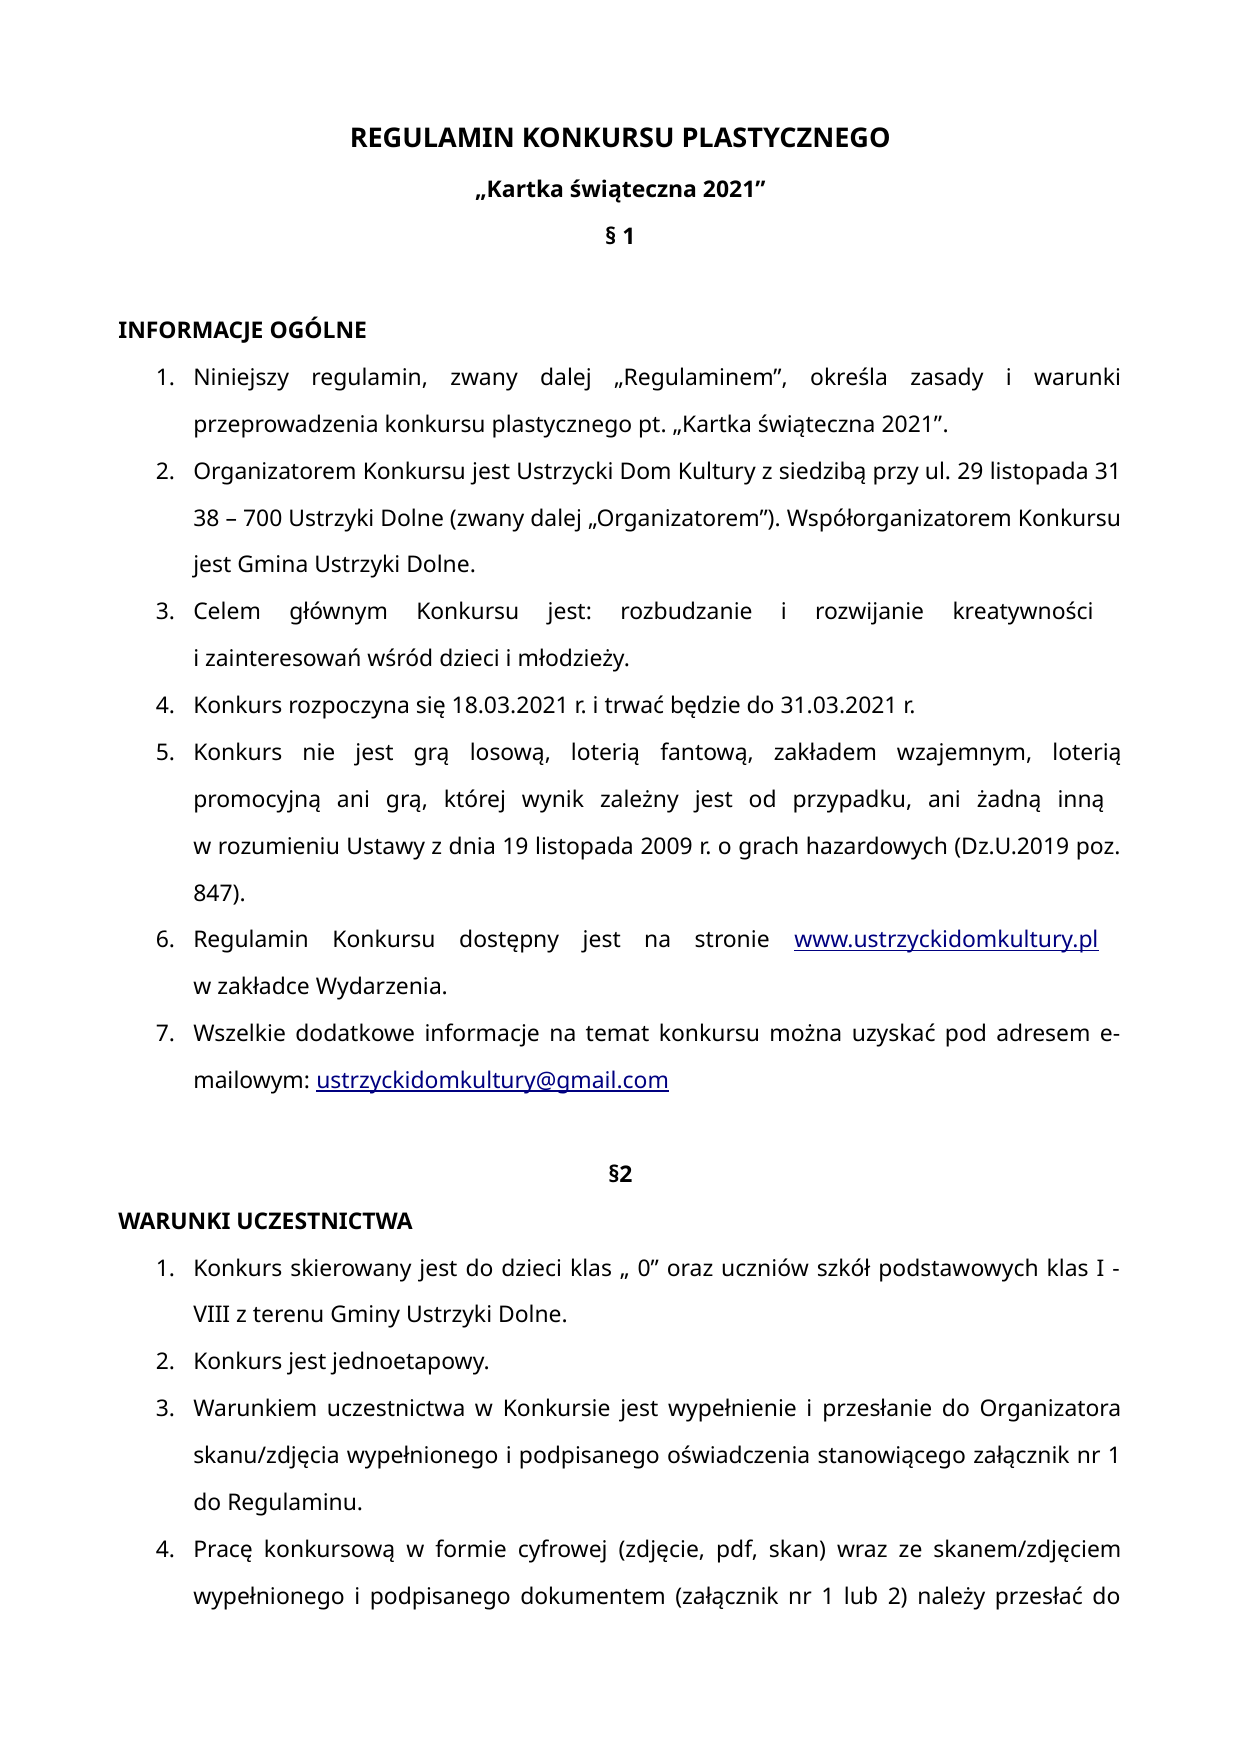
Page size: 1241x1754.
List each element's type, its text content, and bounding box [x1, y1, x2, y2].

list Regulamin Konkursu dostępny jest na stronie www.ustrzyckidomkultury.pl w zakładce Wydarzenia. [156, 923, 1122, 1002]
list Konkurs jest jednoetapowy. [156, 1345, 1122, 1377]
list Niniejszy regulamin, zwany dalej „Regulaminem”, określa zasady i warunki przeprowadzenia konkursu plastycznego pt. „Kartka świąteczna 2021”. [156, 361, 1122, 439]
text INFORMACJE OGÓLNE [118, 314, 1122, 345]
list Konkurs rozpoczyna się 18.03.2021 r. i trwać będzie do 31.03.2021 r. [156, 689, 1122, 720]
list Celem głównym Konkursu jest: rozbudzanie i rozwijanie kreatywności i zainteresowań wśród dzieci i młodzieży. [156, 595, 1122, 673]
text WARUNKI UCZESTNICTWA [118, 1205, 1122, 1236]
text „Kartka świąteczna 2021” [118, 173, 1122, 205]
list Konkurs skierowany jest do dzieci klas „ 0” oraz uczniów szkół podstawowych klas I - VIII z terenu Gminy Ustrzyki Dolne. [156, 1252, 1122, 1330]
text §2 [118, 1158, 1122, 1189]
list Pracę konkursową w formie cyfrowej (zdjęcie, pdf, skan) wraz ze skanem/zdjęciem wypełnionego i podpisanego dokumentem (załącznik nr 1 lub 2) należy przesłać do [156, 1533, 1122, 1611]
text § 1 [118, 220, 1122, 252]
list Konkurs nie jest grą losową, loterią fantową, zakładem wzajemnym, loterią promocyjną ani grą, której wynik zależny jest od przypadku, ani żadną inną w rozumieniu Ustawy z dnia 19 listopada 2009 r. o grach hazardowych (Dz.U.2019 poz. 847). [156, 736, 1122, 908]
list Organizatorem Konkursu jest Ustrzycki Dom Kultury z siedzibą przy ul. 29 listopada 31 38 – 700 Ustrzyki Dolne (zwany dalej „Organizatorem”). Współorganizatorem Konkursu jest Gmina Ustrzyki Dolne. [156, 455, 1122, 580]
list Wszelkie dodatkowe informacje na temat konkursu można uzyskać pod adresem e-mailowym: ustrzyckidomkultury@gmail.com [156, 1017, 1122, 1095]
list Warunkiem uczestnictwa w Konkursie jest wypełnienie i przesłanie do Organizatora skanu/zdjęcia wypełnionego i podpisanego oświadczenia stanowiącego załącznik nr 1 do Regulaminu. [156, 1392, 1122, 1517]
text REGULAMIN KONKURSU PLASTYCZNEGO [118, 118, 1122, 155]
